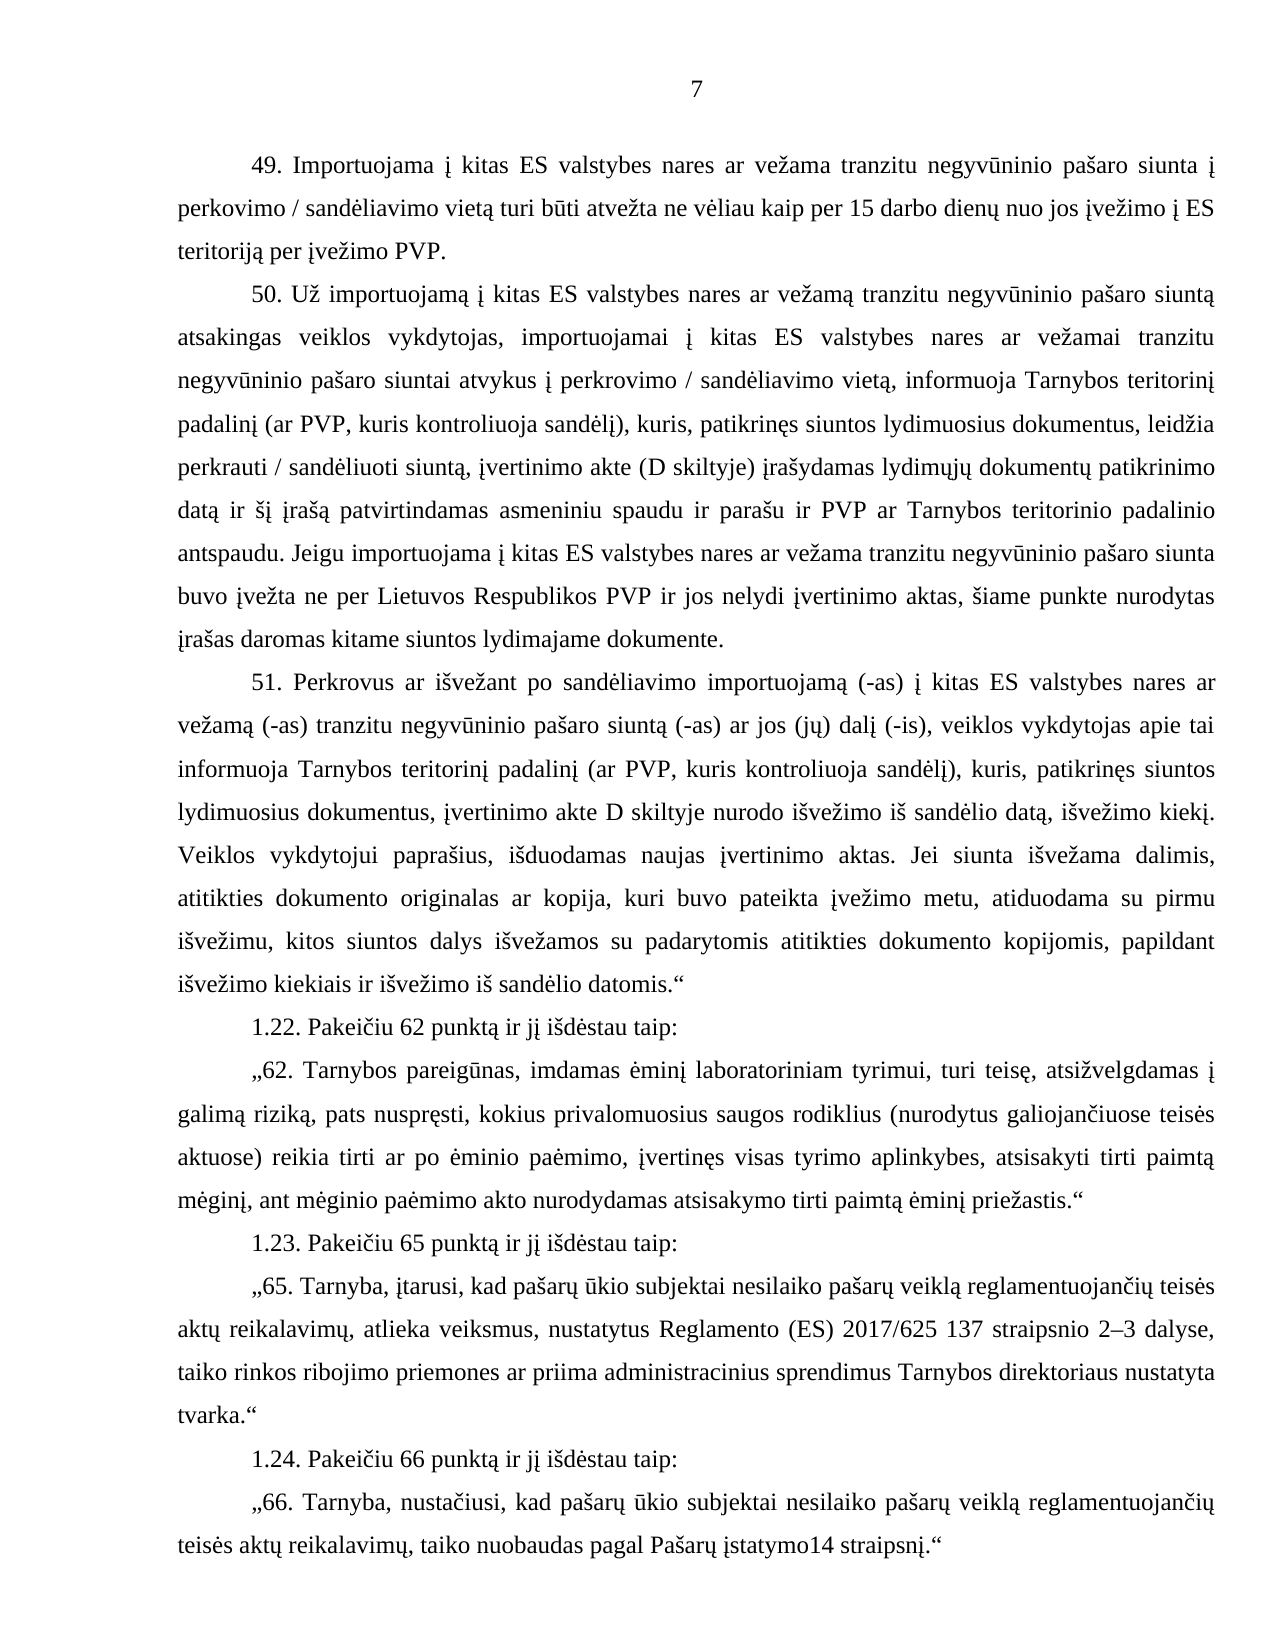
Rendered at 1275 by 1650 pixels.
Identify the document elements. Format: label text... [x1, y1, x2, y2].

text „66. Tarnyba, nustačiusi, kad pašarų ūkio subjektai nesilaiko pašarų veiklą reglamentuojančių teisės aktų reikalavimų, taiko nuobaudas pagal Pašarų įstatymo14 straipsnį.“ [177, 1487, 1216, 1559]
text 50. Už importuojamą į kitas ES valstybes nares ar vežamą tranzitu negyvūninio pašaro siuntą atsakingas veiklos vykdytojas, importuojamai į kitas ES valstybes nares ar vežamai tranzitu negyvūninio pašaro siuntai atvykus į perkrovimo / sandėliavimo vietą, informuoja Tarnybos teritorinį padalinį (ar PVP, kuris kontroliuoja sandėlį), kuris, patikrinęs siuntos lydimuosius dokumentus, leidžia perkrauti / sandėliuoti siuntą, įvertinimo akte (D skiltyje) įrašydamas lydimųjų dokumentų patikrinimo datą ir šį įrašą patvirtindamas asmeniniu spaudu ir parašu ir PVP ar Tarnybos teritorinio padalinio antspaudu. Jeigu importuojama į kitas ES valstybes nares ar vežama tranzitu negyvūninio pašaro siunta buvo įvežta ne per Lietuvos Respublikos PVP ir jos nelydi įvertinimo aktas, šiame punkte nurodytas įrašas daromas kitame siuntos lydimajame dokumente. [177, 279, 1216, 653]
text 1.23. Pakeičiu 65 punktą ir jį išdėstau taip: [177, 1228, 1216, 1257]
text 1.22. Pakeičiu 62 punktą ir jį išdėstau taip: [177, 1012, 1216, 1041]
text 1.24. Pakeičiu 66 punktą ir jį išdėstau taip: [177, 1444, 1216, 1472]
text „62. Tarnybos pareigūnas, imdamas ėminį laboratoriniam tyrimui, turi teisę, atsižvelgdamas į galimą riziką, pats nuspręsti, kokius privalomuosius saugos rodiklius (nurodytus galiojančiuose teisės aktuose) reikia tirti ar po ėminio paėmimo, įvertinęs visas tyrimo aplinkybes, atsisakyti tirti paimtą mėginį, ant mėginio paėmimo akto nurodydamas atsisakymo tirti paimtą ėminį priežastis.“ [177, 1056, 1216, 1214]
text 49. Importuojama į kitas ES valstybes nares ar vežama tranzitu negyvūninio pašaro siunta į perkovimo / sandėliavimo vietą turi būti atvežta ne vėliau kaip per 15 darbo dienų nuo jos įvežimo į ES teritoriją per įvežimo PVP. [177, 150, 1216, 265]
text 51. Perkrovus ar išvežant po sandėliavimo importuojamą (-as) į kitas ES valstybes nares ar vežamą (-as) tranzitu negyvūninio pašaro siuntą (-as) ar jos (jų) dalį (-is), veiklos vykdytojas apie tai informuoja Tarnybos teritorinį padalinį (ar PVP, kuris kontroliuoja sandėlį), kuris, patikrinęs siuntos lydimuosius dokumentus, įvertinimo akte D skiltyje nurodo išvežimo iš sandėlio datą, išvežimo kiekį. Veiklos vykdytojui paprašius, išduodamas naujas įvertinimo aktas. Jei siunta išvežama dalimis, atitikties dokumento originalas ar kopija, kuri buvo pateikta įvežimo metu, atiduodama su pirmu išvežimu, kitos siuntos dalys išvežamos su padarytomis atitikties dokumento kopijomis, papildant išvežimo kiekiais ir išvežimo iš sandėlio datomis.“ [177, 667, 1216, 998]
text „65. Tarnyba, įtarusi, kad pašarų ūkio subjektai nesilaiko pašarų veiklą reglamentuojančių teisės aktų reikalavimų, atlieka veiksmus, nustatytus Reglamento (ES) 2017/625 137 straipsnio 2–3 dalyse, taiko rinkos ribojimo priemones ar priima administracinius sprendimus Tarnybos direktoriaus nustatyta tvarka.“ [177, 1271, 1216, 1429]
